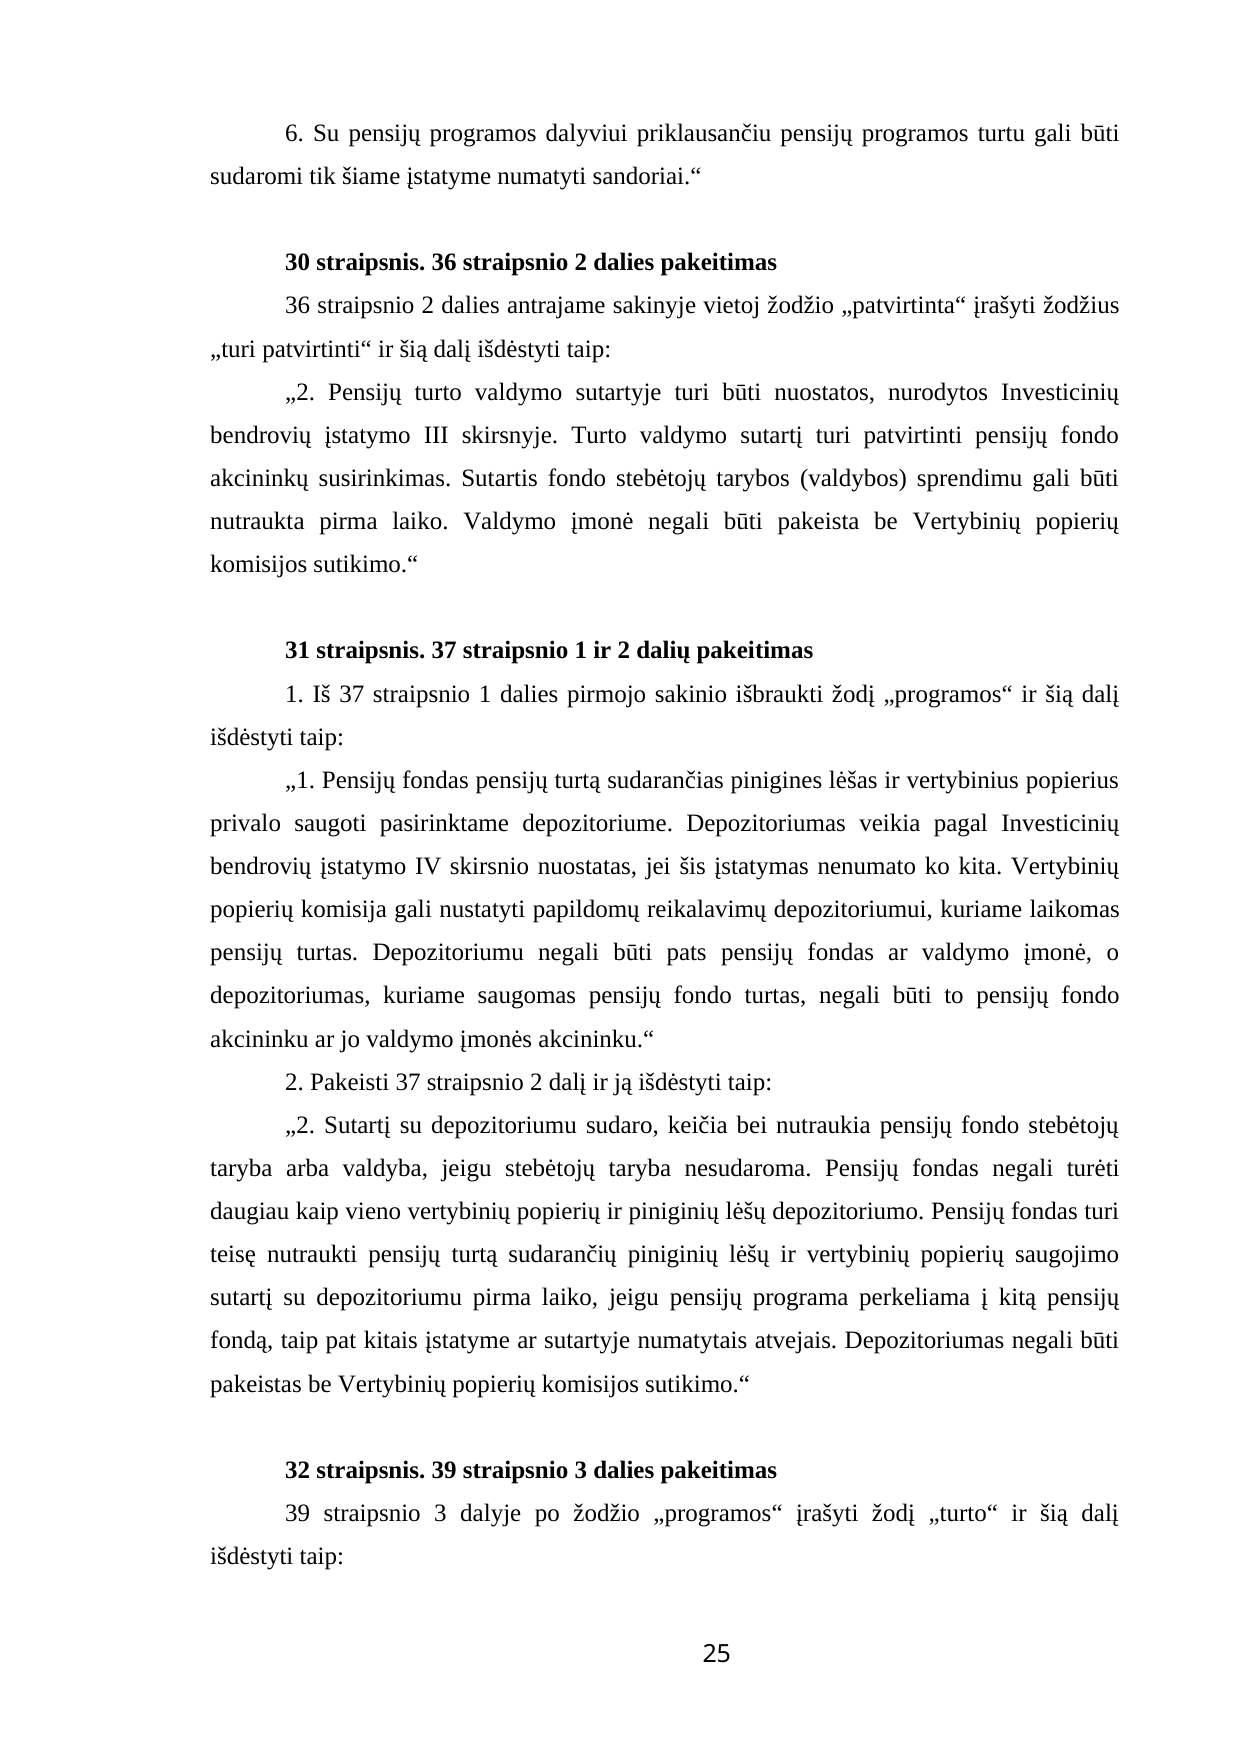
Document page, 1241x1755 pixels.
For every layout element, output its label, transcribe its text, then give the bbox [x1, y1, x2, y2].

text 31 straipsnis. 37 straipsnio 1 ir 2 dalių pakeitimas [210, 636, 1120, 664]
text 1. Iš 37 straipsnio 1 dalies pirmojo sakinio išbraukti žodį „programos“ ir šią dalį išdėstyti taip: [210, 679, 1120, 751]
text 30 straipsnis. 36 straipsnio 2 dalies pakeitimas [210, 247, 1120, 276]
text „1. Pensijų fondas pensijų turtą sudarančias pinigines lėšas ir vertybinius popierius privalo saugoti pasirinktame depozitoriume. Depozitoriumas veikia pagal Investicinių bendrovių įstatymo IV skirsnio nuostatas, jei šis įstatymas nenumato ko kita. Vertybinių popierių komisija gali nustatyti papildomų reikalavimų depozitoriumui, kuriame laikomas pensijų turtas. Depozitoriumu negali būti pats pensijų fondas ar valdymo įmonė, o depozitoriumas, kuriame saugomas pensijų fondo turtas, negali būti to pensijų fondo akcininku ar jo valdymo įmonės akcininku.“ [210, 765, 1120, 1052]
text „2. Sutartį su depozitoriumu sudaro, keičia bei nutraukia pensijų fondo stebėtojų taryba arba valdyba, jeigu stebėtojų taryba nesudaroma. Pensijų fondas negali turėti daugiau kaip vieno vertybinių popierių ir piniginių lėšų depozitoriumo. Pensijų fondas turi teisę nutraukti pensijų turtą sudarančių piniginių lėšų ir vertybinių popierių saugojimo sutartį su depozitoriumu pirma laiko, jeigu pensijų programa perkeliama į kitą pensijų fondą, taip pat kitais įstatyme ar sutartyje numatytais atvejais. Depozitoriumas negali būti pakeistas be Vertybinių popierių komisijos sutikimo.“ [210, 1110, 1120, 1397]
text „2. Pensijų turto valdymo sutartyje turi būti nuostatos, nurodytos Investicinių bendrovių įstatymo III skirsnyje. Turto valdymo sutartį turi patvirtinti pensijų fondo akcininkų susirinkimas. Sutartis fondo stebėtojų tarybos (valdybos) sprendimu gali būti nutraukta pirma laiko. Valdymo įmonė negali būti pakeista be Vertybinių popierių komisijos sutikimo.“ [210, 377, 1120, 578]
text 2. Pakeisti 37 straipsnio 2 dalį ir ją išdėstyti taip: [210, 1067, 1120, 1096]
text 32 straipsnis. 39 straipsnio 3 dalies pakeitimas [210, 1455, 1120, 1484]
text 39 straipsnio 3 dalyje po žodžio „programos“ įrašyti žodį „turto“ ir šią dalį išdėstyti taip: [210, 1498, 1120, 1570]
text 36 straipsnio 2 dalies antrajame sakinyje vietoj žodžio „patvirtinta“ įrašyti žodžius „turi patvirtinti“ ir šią dalį išdėstyti taip: [210, 291, 1120, 362]
text 6. Su pensijų programos dalyviui priklausančiu pensijų programos turtu gali būti sudaromi tik šiame įstatyme numatyti sandoriai.“ [210, 118, 1120, 190]
